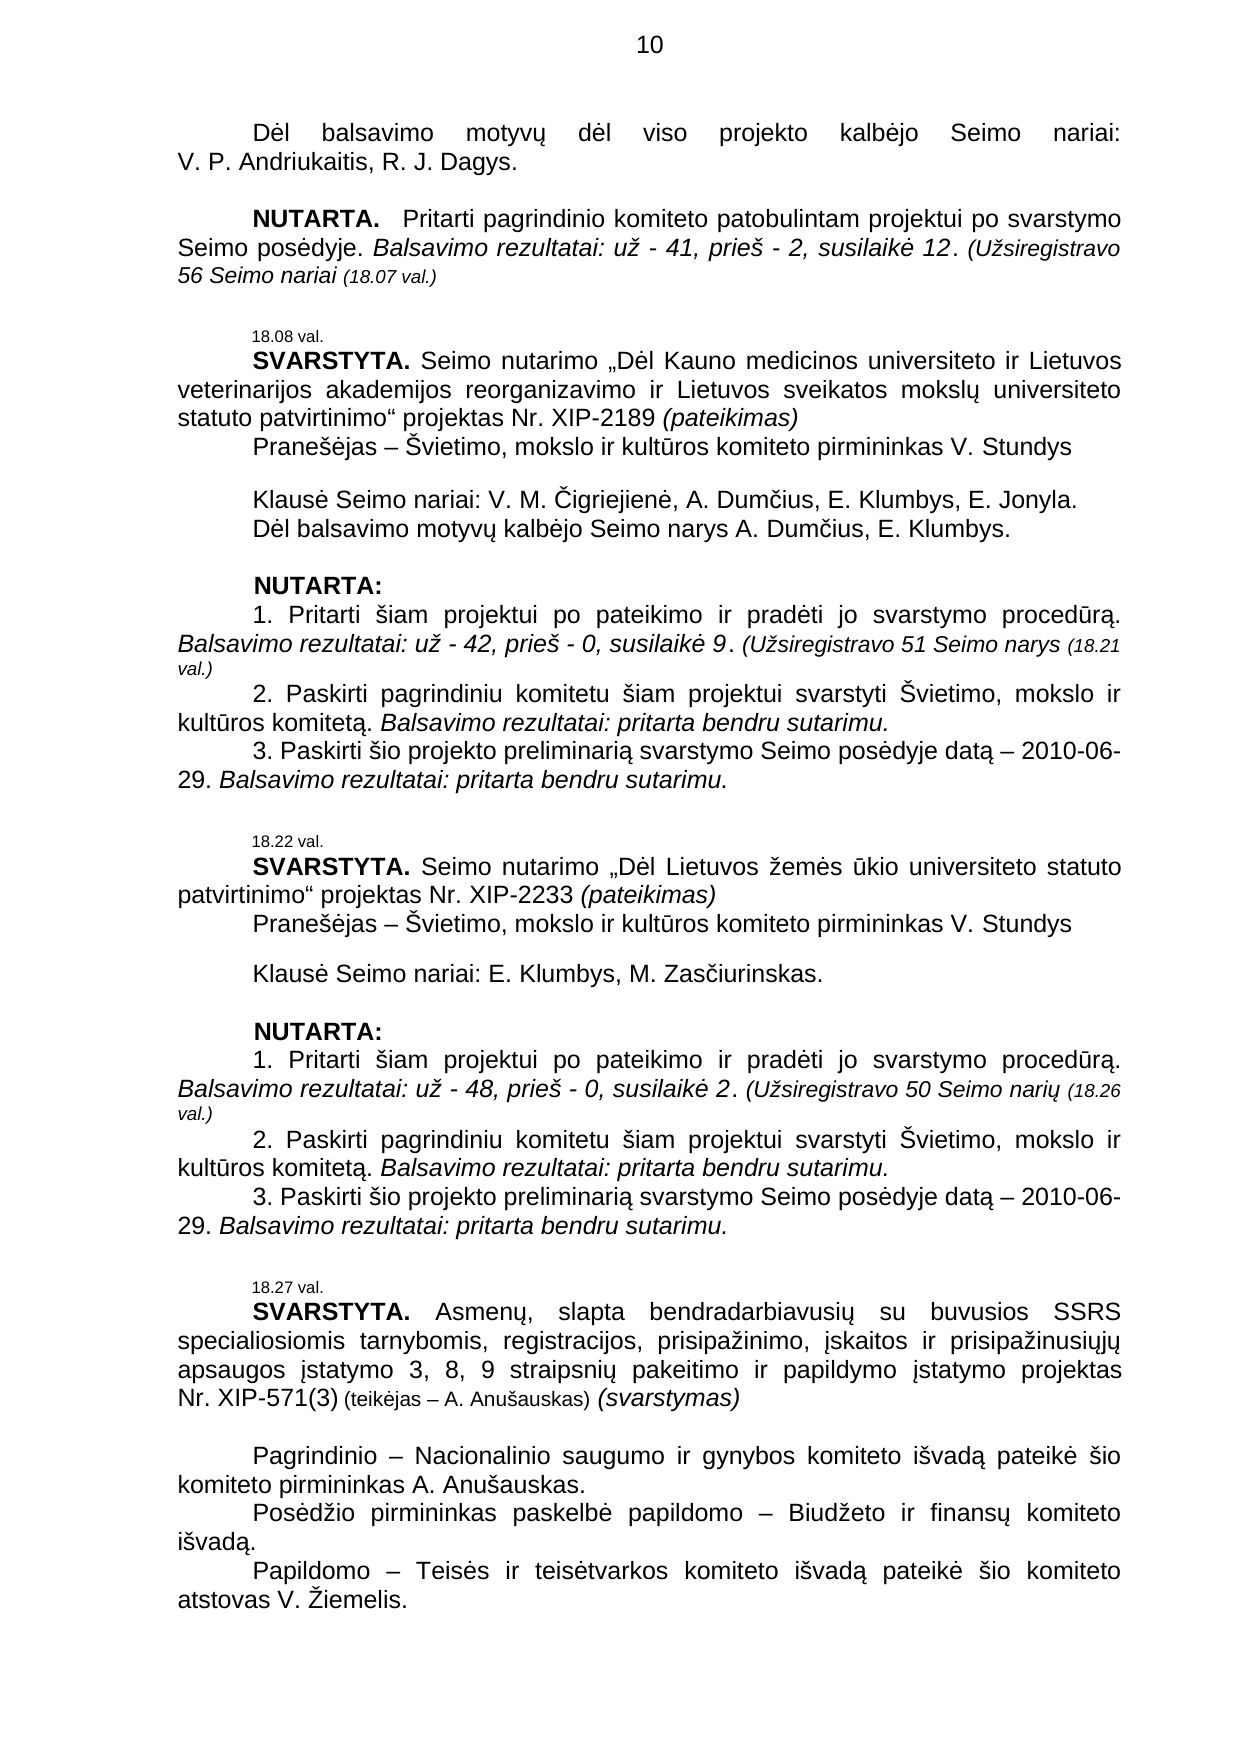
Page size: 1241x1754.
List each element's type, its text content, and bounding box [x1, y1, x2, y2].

text 3. Paskirti šio projekto preliminarią svarstymo Seimo posėdyje datą – 2010-06-29. Balsavimo rezultatai: pritarta bendru sutarimu. [177, 1182, 1122, 1239]
text 18.22 val. [177, 832, 1122, 851]
text 18.08 val. [177, 327, 1122, 346]
text Pranešėjas – Švietimo, mokslo ir kultūros komiteto pirmininkas V. Stundys [177, 909, 1122, 938]
text Posėdžio pirmininkas paskelbė papildomo – Biudžeto ir finansų komiteto išvadą. [177, 1498, 1122, 1556]
text 1. Pritarti šiam projektui po pateikimo ir pradėti jo svarstymo procedūrą. Balsavimo rezultatai: už - 48, prieš - 0, susilaikė 2. (Užsiregistravo 50 Seimo narių (18.26 val.) [177, 1046, 1122, 1124]
text 2. Paskirti pagrindiniu komitetu šiam projektui svarstyti Švietimo, mokslo ir kultūros komitetą. Balsavimo rezultatai: pritarta bendru sutarimu. [177, 1124, 1122, 1182]
text Pagrindinio – Nacionalinio saugumo ir gynybos komiteto išvadą pateikė šio komiteto pirmininkas A. Anušauskas. [177, 1441, 1122, 1498]
text Klausė Seimo nariai: E. Klumbys, M. Zasčiurinskas. [177, 959, 1122, 988]
text NUTARTA. Pritarti pagrindinio komiteto patobulintam projektui po svarstymo Seimo posėdyje. Balsavimo rezultatai: už - 41, prieš - 2, susilaikė 12. (Užsiregistravo 56 Seimo nariai (18.07 val.) [177, 204, 1122, 288]
text SVARSTYTA. Seimo nutarimo „Dėl Kauno medicinos universiteto ir Lietuvos veterinarijos akademijos reorganizavimo ir Lietuvos sveikatos mokslų universiteto statuto patvirtinimo“ projektas Nr. XIP-2189 (pateikimas) [177, 346, 1122, 432]
text 3. Paskirti šio projekto preliminarią svarstymo Seimo posėdyje datą – 2010-06-29. Balsavimo rezultatai: pritarta bendru sutarimu. [177, 736, 1122, 794]
text SVARSTYTA. Asmenų, slapta bendradarbiavusių su buvusios SSRS specialiosiomis tarnybomis, registracijos, prisipažinimo, įskaitos ir prisipažinusiųjų apsaugos įstatymo 3, 8, 9 straipsnių pakeitimo ir papildymo įstatymo projektas Nr. XIP-571(3) (teikėjas – A. Anušauskas) (svarstymas) [177, 1297, 1122, 1412]
text 18.27 val. [177, 1278, 1122, 1297]
text Papildomo – Teisės ir teisėtvarkos komiteto išvadą pateikė šio komiteto atstovas V. Žiemelis. [177, 1556, 1122, 1613]
text 1. Pritarti šiam projektui po pateikimo ir pradėti jo svarstymo procedūrą. Balsavimo rezultatai: už - 42, prieš - 0, susilaikė 9. (Užsiregistravo 51 Seimo narys (18.21 val.) [177, 600, 1122, 679]
text NUTARTA: [177, 1017, 1122, 1046]
text Dėl balsavimo motyvų dėl viso projekto kalbėjo Seimo nariai: V. P. Andriukaitis, R. J. Dagys. [177, 118, 1122, 176]
text NUTARTA: [177, 571, 1122, 600]
text Klausė Seimo nariai: V. M. Čigriejienė, A. Dumčius, E. Klumbys, E. Jonyla. [177, 485, 1122, 513]
text 2. Paskirti pagrindiniu komitetu šiam projektui svarstyti Švietimo, mokslo ir kultūros komitetą. Balsavimo rezultatai: pritarta bendru sutarimu. [177, 679, 1122, 736]
text SVARSTYTA. Seimo nutarimo „Dėl Lietuvos žemės ūkio universiteto statuto patvirtinimo“ projektas Nr. XIP-2233 (pateikimas) [177, 851, 1122, 909]
text Pranešėjas – Švietimo, mokslo ir kultūros komiteto pirmininkas V. Stundys [177, 432, 1122, 461]
text Dėl balsavimo motyvų kalbėjo Seimo narys A. Dumčius, E. Klumbys. [177, 513, 1122, 542]
